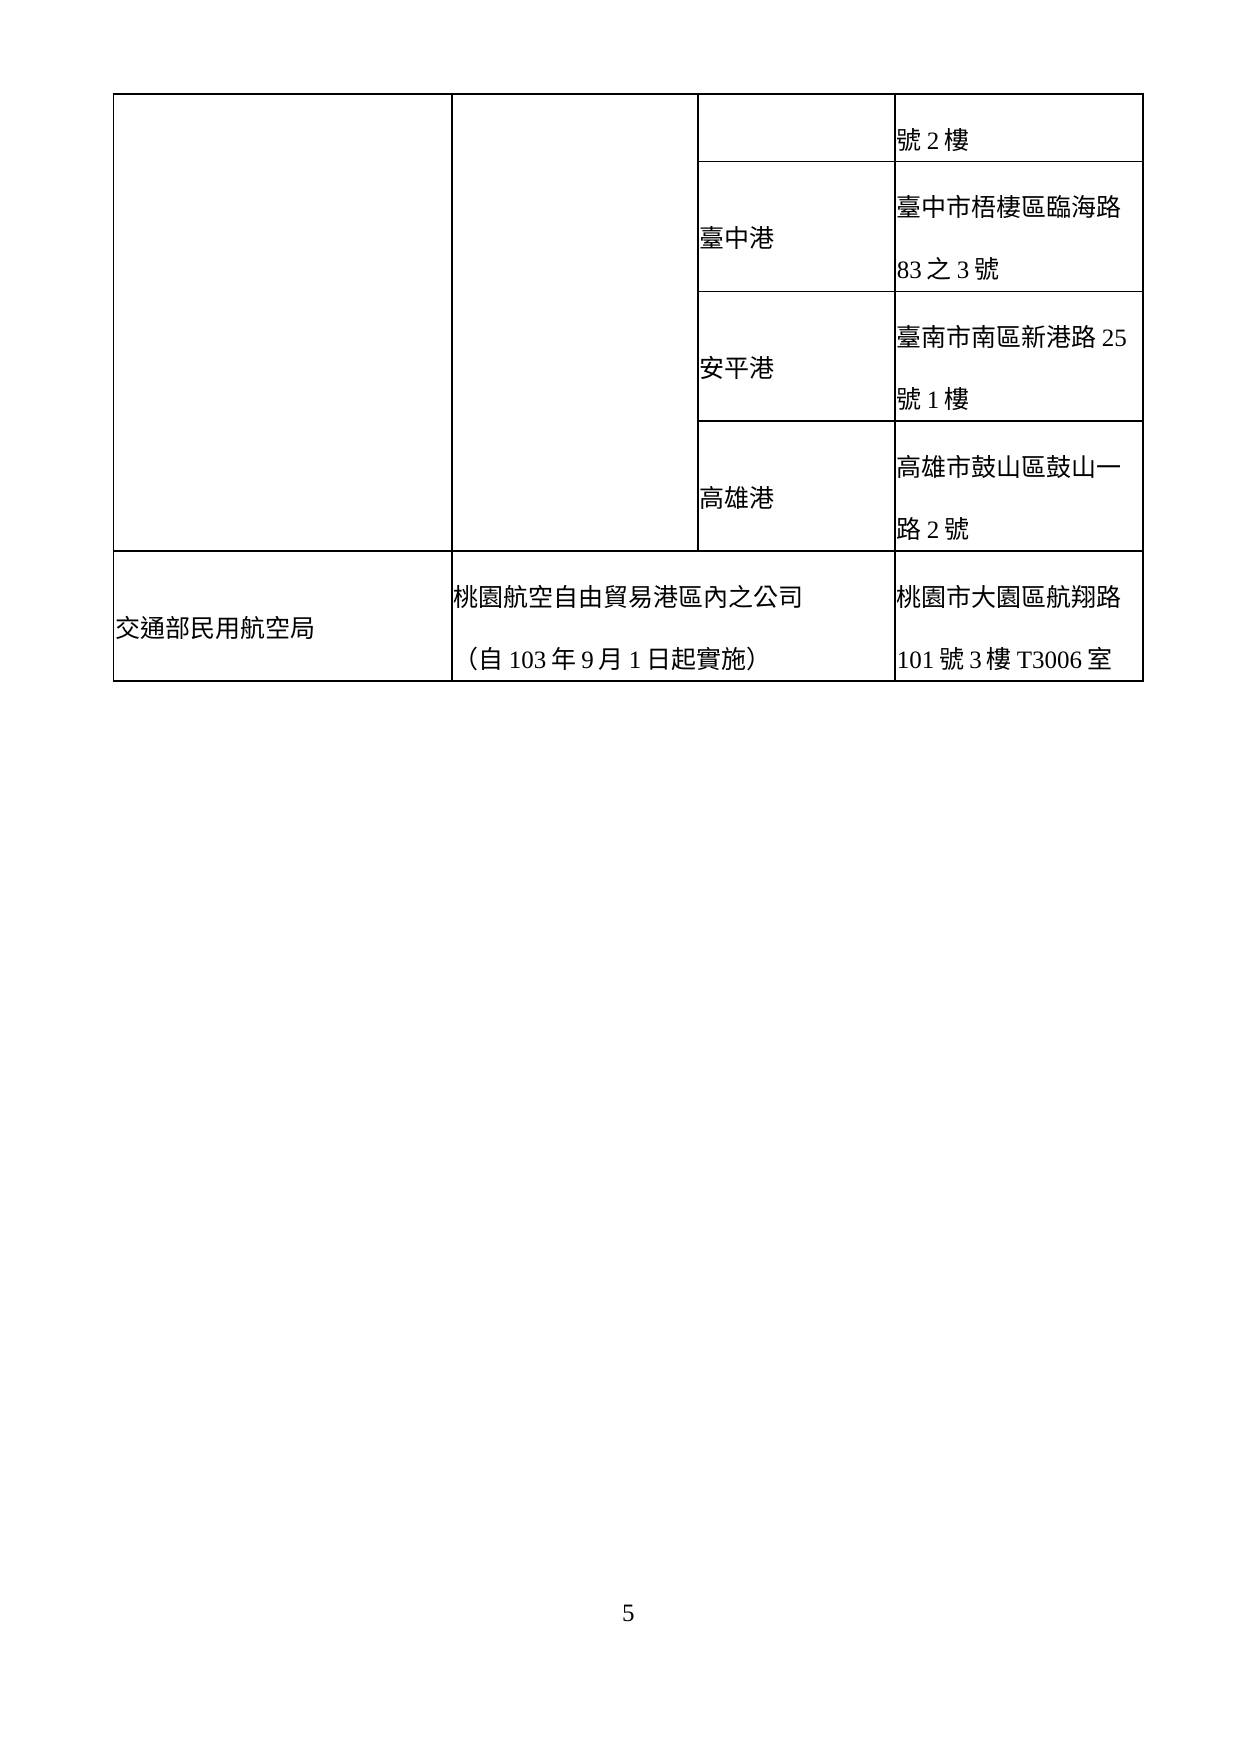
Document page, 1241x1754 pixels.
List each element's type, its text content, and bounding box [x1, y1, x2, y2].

table_cell 桃園市大園區航翔路101號3樓T3006室 [896, 552, 1142, 680]
table_cell [114, 95, 451, 550]
table_cell 高雄港 [699, 422, 894, 550]
table_cell 臺南市南區新港路25號1樓 [896, 292, 1142, 420]
table_cell 號2樓 [896, 95, 1142, 161]
table_cell 臺中市梧棲區臨海路83之3號 [896, 162, 1142, 291]
table_cell [453, 95, 697, 550]
table_cell 安平港 [699, 292, 894, 420]
table_cell 高雄市鼓山區鼓山一路2號 [896, 422, 1142, 550]
table_cell 交通部民用航空局 [114, 552, 451, 680]
table_cell 桃園航空自由貿易港區內之公司 （自103年9月1日起實施） [453, 552, 894, 680]
table_cell 臺中港 [699, 162, 894, 291]
table_cell [699, 95, 894, 161]
